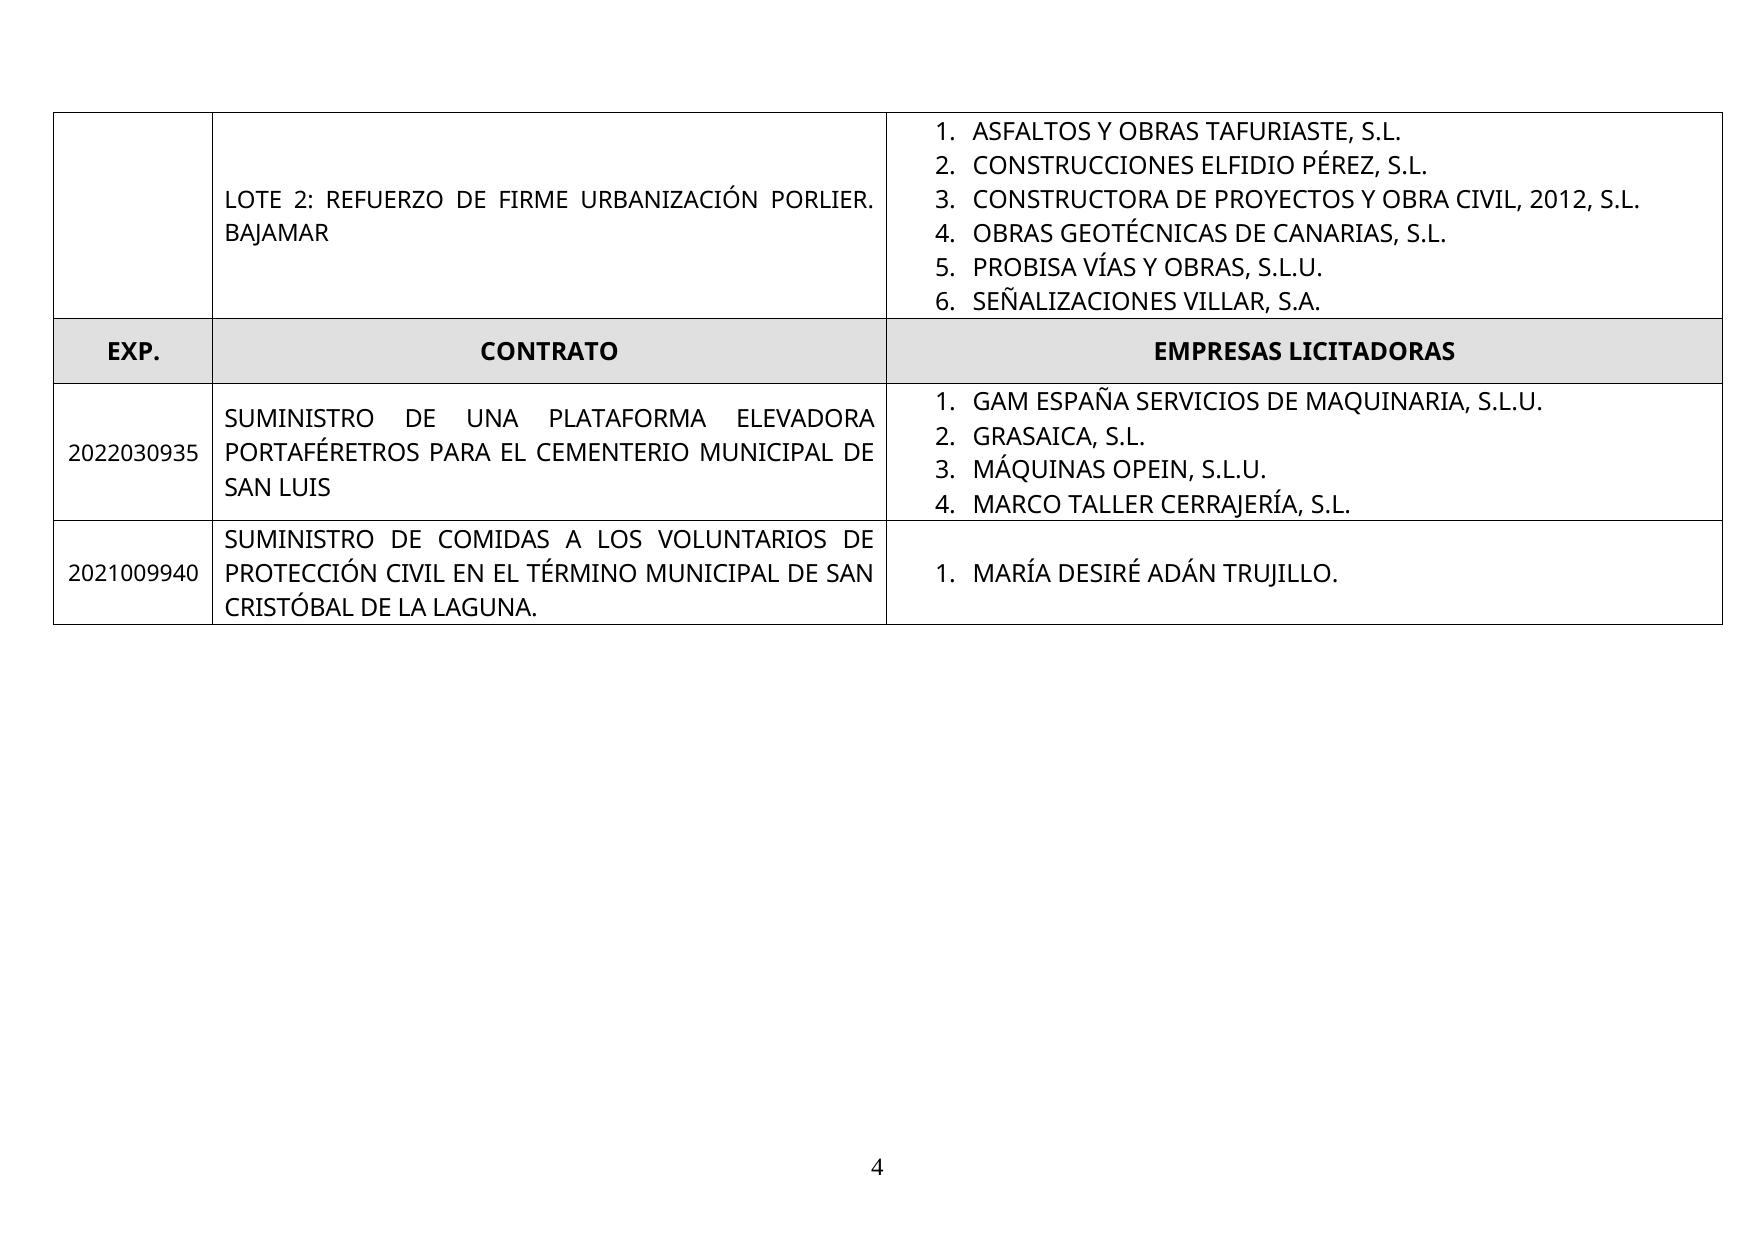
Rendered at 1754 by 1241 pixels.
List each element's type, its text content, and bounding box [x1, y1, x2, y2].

table_cell EMPRESAS LICITADORAS [887, 319, 1722, 383]
table_cell [54, 113, 212, 318]
table_cell ASFALTOS Y OBRAS TAFURIASTE, S.L. CONSTRUCCIONES ELFIDIO PÉREZ, S.L. CONSTRUCTORA DE PROYECTOS Y OBRA CIVIL, 2012, S.L. OBRAS GEOTÉCNICAS DE CANARIAS, S.L. PROBISA VÍAS Y OBRAS, S.L.U. SEÑALIZACIONES VILLAR, S.A. [887, 113, 1722, 318]
table_header [604, 659, 1150, 693]
table_cell GAM ESPAÑA SERVICIOS DE MAQUINARIA, S.L.U. GRASAICA, S.L. MÁQUINAS OPEIN, S.L.U. MARCO TALLER CERRAJERÍA, S.L. [887, 384, 1722, 520]
table_cell CONTRATO [213, 319, 886, 383]
table_cell SUMINISTRO DE COMIDAS A LOS VOLUNTARIOS DE PROTECCIÓN CIVIL EN EL TÉRMINO MUNICIPAL DE SAN CRISTÓBAL DE LA LAGUNA. [213, 521, 886, 623]
table_cell [604, 693, 1150, 737]
table_cell LOTE 2: REFUERZO DE FIRME URBANIZACIÓN PORLIER. BAJAMAR [213, 113, 886, 318]
table_cell MARÍA DESIRÉ ADÁN TRUJILLO. [887, 521, 1722, 623]
table_cell SUMINISTRO DE UNA PLATAFORMA ELEVADORA PORTAFÉRETROS PARA EL CEMENTERIO MUNICIPAL DE SAN LUIS [213, 384, 886, 520]
table_cell EXP. [54, 319, 212, 383]
table_cell 2022030935 [54, 384, 212, 520]
table_cell 2021009940 [54, 521, 212, 623]
